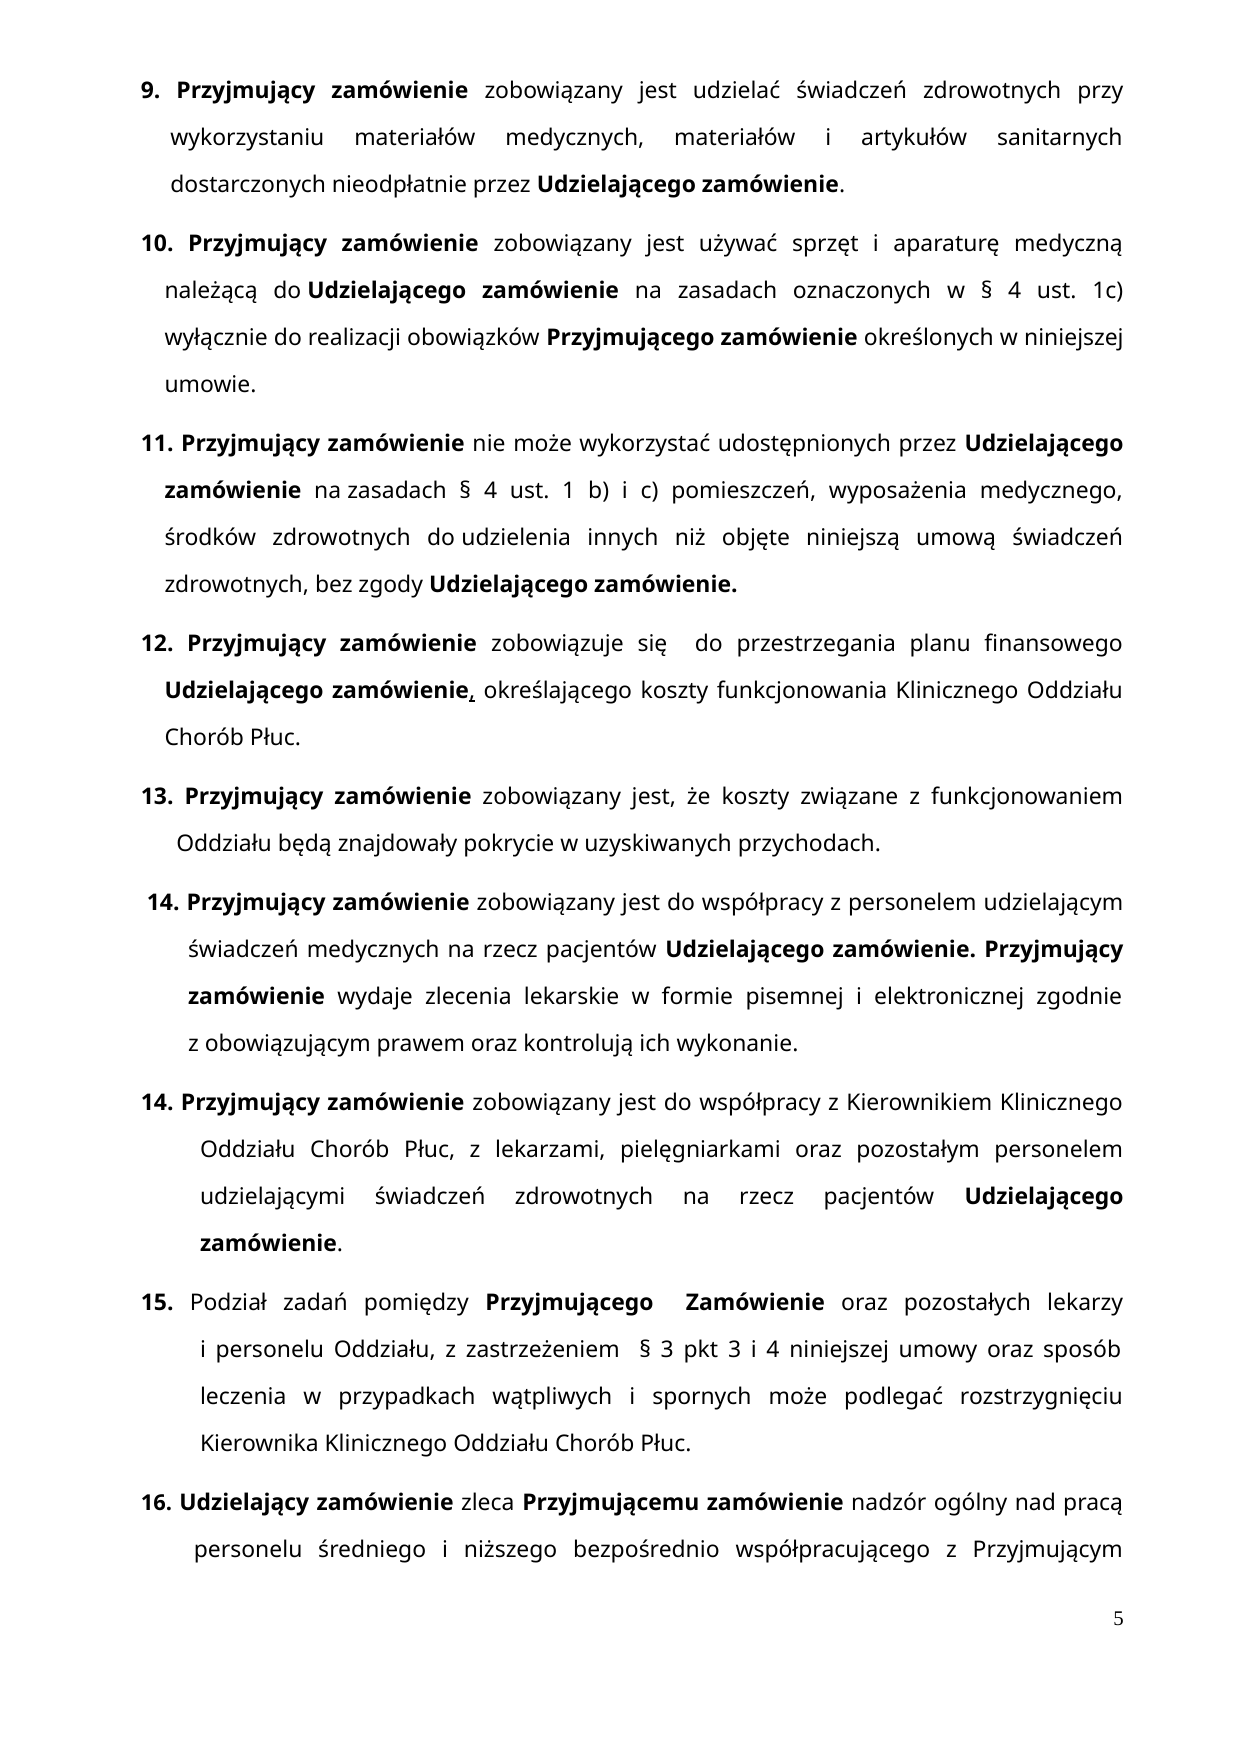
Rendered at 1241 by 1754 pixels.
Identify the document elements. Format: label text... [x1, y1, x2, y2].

text 15. Podział zadań pomiędzy Przyjmującego Zamówienie oraz pozostałych lekarzy i personelu Oddziału, z zastrzeżeniem § 3 pkt 3 i 4 niniejszej umowy oraz sposób leczenia w przypadkach wątpliwych i spornych może podlegać rozstrzygnięciu Kierownika Klinicznego Oddziału Chorób Płuc. [141, 1286, 1123, 1458]
text 11. Przyjmujący zamówienie nie może wykorzystać udostępnionych przez Udzielającego zamówienie na zasadach § 4 ust. 1 b) i c) pomieszczeń, wyposażenia medycznego, środków zdrowotnych do udzielenia innych niż objęte niniejszą umową świadczeń zdrowotnych, bez zgody Udzielającego zamówienie. [141, 427, 1123, 599]
text 9. Przyjmujący zamówienie zobowiązany jest udzielać świadczeń zdrowotnych przy wykorzystaniu materiałów medycznych, materiałów i artykułów sanitarnych dostarczonych nieodpłatnie przez Udzielającego zamówienie. [141, 74, 1123, 199]
text 14. Przyjmujący zamówienie zobowiązany jest do współpracy z Kierownikiem Klinicznego Oddziału Chorób Płuc, z lekarzami, pielęgniarkami oraz pozostałym personelem udzielającymi świadczeń zdrowotnych na rzecz pacjentów Udzielającego zamówienie. [141, 1086, 1123, 1258]
text 14. Przyjmujący zamówienie zobowiązany jest do współpracy z personelem udzielającym świadczeń medycznych na rzecz pacjentów Udzielającego zamówienie. Przyjmujący zamówienie wydaje zlecenia lekarskie w formie pisemnej i elektronicznej zgodnie z obowiązującym prawem oraz kontrolują ich wykonanie. [147, 886, 1123, 1058]
text 16. Udzielający zamówienie zleca Przyjmującemu zamówienie nadzór ogólny nad pracą personelu średniego i niższego bezpośrednio współpracującego z Przyjmującym [141, 1486, 1123, 1564]
text 10. Przyjmujący zamówienie zobowiązany jest używać sprzęt i aparaturę medyczną należącą do Udzielającego zamówienie na zasadach oznaczonych w § 4 ust. 1c) wyłącznie do realizacji obowiązków Przyjmującego zamówienie określonych w niniejszej umowie. [141, 227, 1123, 399]
text 12. Przyjmujący zamówienie zobowiązuje się do przestrzegania planu finansowego Udzielającego zamówienie, określającego koszty funkcjonowania Klinicznego Oddziału Chorób Płuc. [141, 627, 1123, 752]
text 13. Przyjmujący zamówienie zobowiązany jest, że koszty związane z funkcjonowaniem Oddziału będą znajdowały pokrycie w uzyskiwanych przychodach. [141, 780, 1123, 858]
